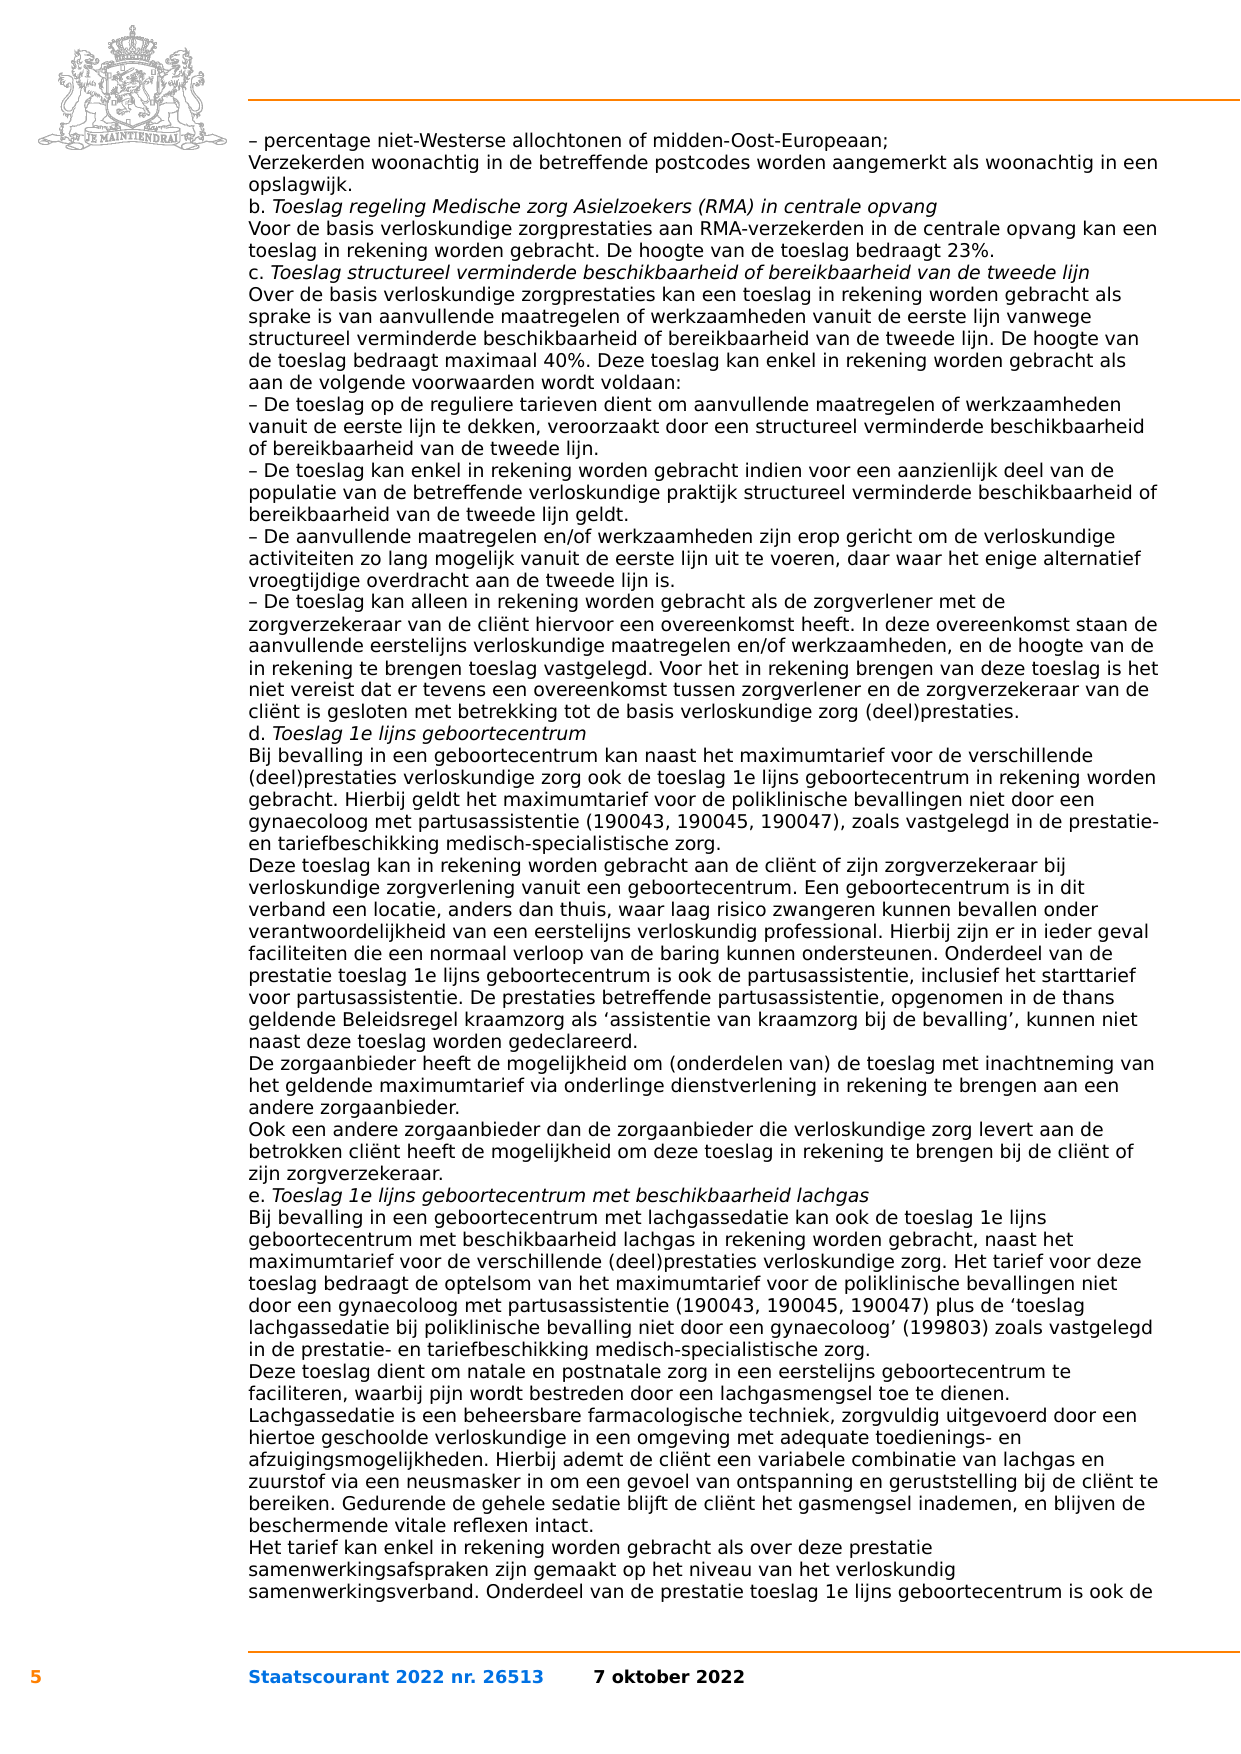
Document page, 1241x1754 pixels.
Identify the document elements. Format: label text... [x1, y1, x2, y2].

text – De toeslag op de reguliere tarieven dient om aanvullende maatregelen of werkzaamheden vanuit de eerste lijn te dekken, veroorzaakt door een structureel verminderde beschikbaarheid of bereikbaarheid van de tweede lijn. [248, 394, 1163, 459]
text Ook een andere zorgaanbieder dan de zorgaanbieder die verloskundige zorg levert aan de betrokken cliënt heeft de mogelijkheid om deze toeslag in rekening te brengen bij de cliënt of zijn zorgverzekeraar. [248, 1119, 1163, 1185]
text Voor de basis verloskundige zorgprestaties aan RMA-verzekerden in de centrale opvang kan een toeslag in rekening worden gebracht. De hoogte van de toeslag bedraagt 23%. [248, 218, 1163, 262]
picture [38, 25, 227, 150]
text – De toeslag kan enkel in rekening worden gebracht indien voor een aanzienlijk deel van de populatie van de betreffende verloskundige praktijk structureel verminderde beschikbaarheid of bereikbaarheid van de tweede lijn geldt. [248, 459, 1163, 526]
text Lachgassedatie is een beheersbare farmacologische techniek, zorgvuldig uitgevoerd door een hiertoe geschoolde verloskundige in een omgeving met adequate toedienings- en afzuigingsmogelijkheden. Hierbij ademt de cliënt een variabele combinatie van lachgas en zuurstof via een neusmasker in om een gevoel van ontspanning en geruststelling bij de cliënt te bereiken. Gedurende de gehele sedatie blijft de cliënt het gasmengsel inademen, en blijven de beschermende vitale reflexen intact. [248, 1405, 1163, 1537]
text – De toeslag kan alleen in rekening worden gebracht als de zorgverlener met de zorgverzekeraar van de cliënt hiervoor een overeenkomst heeft. In deze overeenkomst staan de aanvullende eerstelijns verloskundige maatregelen en/of werkzaamheden, en de hoogte van de in rekening te brengen toeslag vastgelegd. Voor het in rekening brengen van deze toeslag is het niet vereist dat er tevens een overeenkomst tussen zorgverlener en de zorgverzekeraar van de cliënt is gesloten met betrekking tot de basis verloskundige zorg (deel)prestaties. [248, 591, 1163, 723]
text – De aanvullende maatregelen en/of werkzaamheden zijn erop gericht om de verloskundige activiteiten zo lang mogelijk vanuit de eerste lijn uit te voeren, daar waar het enige alternatief vroegtijdige overdracht aan de tweede lijn is. [248, 526, 1163, 591]
text De zorgaanbieder heeft de mogelijkheid om (onderdelen van) de toeslag met inachtneming van het geldende maximumtarief via onderlinge dienstverlening in rekening te brengen aan een andere zorgaanbieder. [248, 1053, 1163, 1119]
text Bij bevalling in een geboortecentrum met lachgassedatie kan ook de toeslag 1e lijns geboortecentrum met beschikbaarheid lachgas in rekening worden gebracht, naast het maximumtarief voor de verschillende (deel)prestaties verloskundige zorg. Het tarief voor deze toeslag bedraagt de optelsom van het maximumtarief voor de poliklinische bevallingen niet door een gynaecoloog met partusassistentie (190043, 190045, 190047) plus de ‘toeslag lachgassedatie bij poliklinische bevalling niet door een gynaecoloog’ (199803) zoals vastgelegd in de prestatie- en tariefbeschikking medisch-specialistische zorg. [248, 1207, 1163, 1361]
text Deze toeslag kan in rekening worden gebracht aan de cliënt of zijn zorgverzekeraar bij verloskundige zorgverlening vanuit een geboortecentrum. Een geboortecentrum is in dit verband een locatie, anders dan thuis, waar laag risico zwangeren kunnen bevallen onder verantwoordelijkheid van een eerstelijns verloskundig professional. Hierbij zijn er in ieder geval faciliteiten die een normaal verloop van de baring kunnen ondersteunen. Onderdeel van de prestatie toeslag 1e lijns geboortecentrum is ook de partusassistentie, inclusief het starttarief voor partusassistentie. De prestaties betreffende partusassistentie, opgenomen in de thans geldende Beleidsregel kraamzorg als ‘assistentie van kraamzorg bij de bevalling’, kunnen niet naast deze toeslag worden gedeclareerd. [248, 855, 1163, 1053]
text Bij bevalling in een geboortecentrum kan naast het maximumtarief voor de verschillende (deel)prestaties verloskundige zorg ook de toeslag 1e lijns geboortecentrum in rekening worden gebracht. Hierbij geldt het maximumtarief voor de poliklinische bevallingen niet door een gynaecoloog met partusassistentie (190043, 190045, 190047), zoals vastgelegd in de prestatie- en tariefbeschikking medisch-specialistische zorg. [248, 745, 1163, 855]
text Het tarief kan enkel in rekening worden gebracht als over deze prestatie samenwerkingsafspraken zijn gemaakt op het niveau van het verloskundig samenwerkingsverband. Onderdeel van de prestatie toeslag 1e lijns geboortecentrum is ook de [248, 1537, 1163, 1602]
text Over de basis verloskundige zorgprestaties kan een toeslag in rekening worden gebracht als sprake is van aanvullende maatregelen of werkzaamheden vanuit de eerste lijn vanwege structureel verminderde beschikbaarheid of bereikbaarheid van de tweede lijn. De hoogte van de toeslag bedraagt maximaal 40%. Deze toeslag kan enkel in rekening worden gebracht als aan de volgende voorwaarden wordt voldaan: [248, 284, 1163, 394]
text c. Toeslag structureel verminderde beschikbaarheid of bereikbaarheid van de tweede lijn [248, 262, 1163, 284]
text d. Toeslag 1e lijns geboortecentrum [248, 723, 1163, 745]
text e. Toeslag 1e lijns geboortecentrum met beschikbaarheid lachgas [248, 1185, 1163, 1207]
text Deze toeslag dient om natale en postnatale zorg in een eerstelijns geboortecentrum te faciliteren, waarbij pijn wordt bestreden door een lachgasmengsel toe te dienen. [248, 1361, 1163, 1405]
text Verzekerden woonachtig in de betreffende postcodes worden aangemerkt als woonachtig in een opslagwijk. [248, 152, 1163, 196]
text b. Toeslag regeling Medische zorg Asielzoekers (RMA) in centrale opvang [248, 196, 1163, 218]
text – percentage niet-Westerse allochtonen of midden-Oost-Europeaan; [248, 130, 1163, 152]
